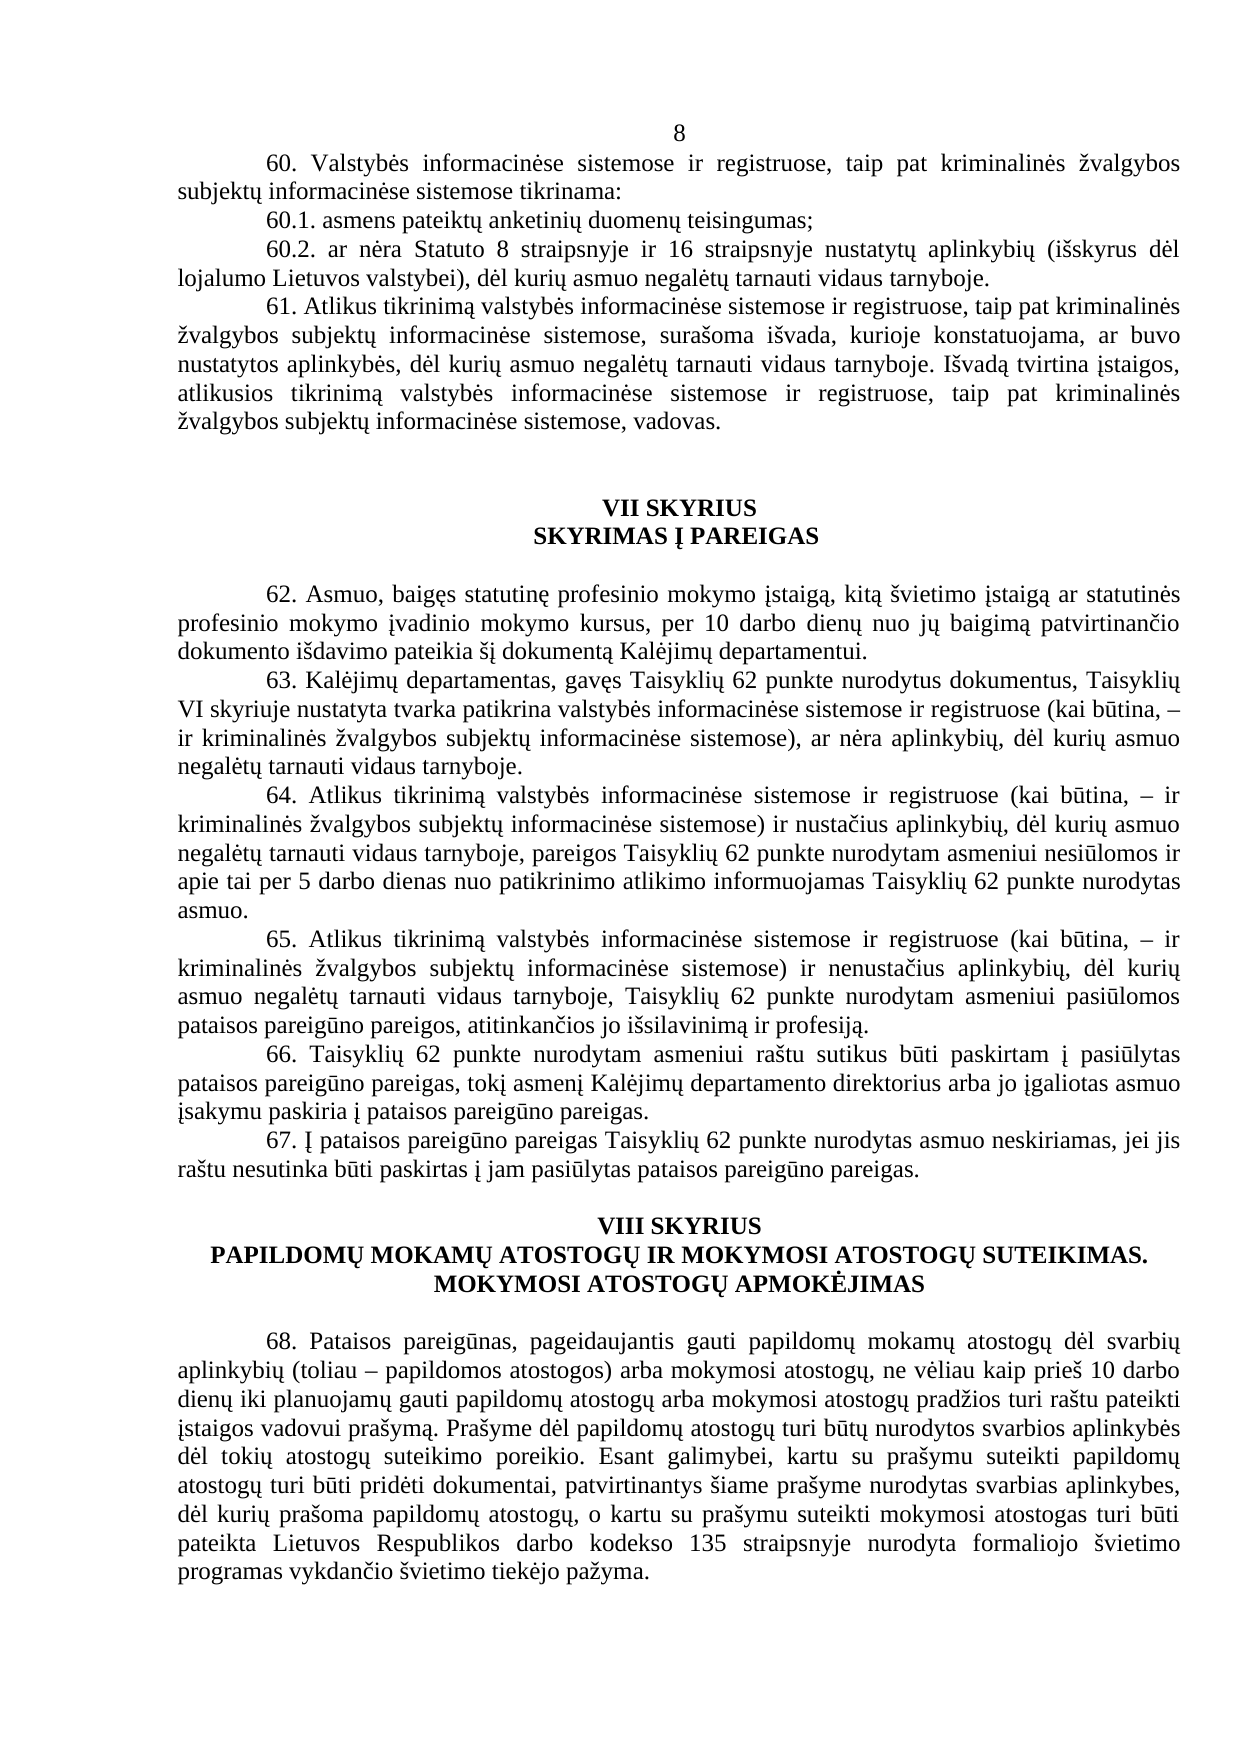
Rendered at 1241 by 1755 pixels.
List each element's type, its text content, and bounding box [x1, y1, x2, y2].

text 61. Atlikus tikrinimą valstybės informacinėse sistemose ir registruose, taip pat kriminalinės žvalgybos subjektų informacinėse sistemose, surašoma išvada, kurioje konstatuojama, ar buvo nustatytos aplinkybės, dėl kurių asmuo negalėtų tarnauti vidaus tarnyboje. Išvadą tvirtina įstaigos, atlikusios tikrinimą valstybės informacinėse sistemose ir registruose, taip pat kriminalinės žvalgybos subjektų informacinėse sistemose, vadovas. [177, 291, 1181, 435]
text 66. Taisyklių 62 punkte nurodytam asmeniui raštu sutikus būti paskirtam į pasiūlytas pataisos pareigūno pareigas, tokį asmenį Kalėjimų departamento direktorius arba jo įgaliotas asmuo įsakymu paskiria į pataisos pareigūno pareigas. [177, 1039, 1181, 1125]
text PAPILDOMŲ MOKAMŲ ATOSTOGŲ IR MOKYMOSI ATOSTOGŲ SUTEIKIMAS. MOKYMOSI ATOSTOGŲ APMOKĖJIMAS [177, 1240, 1181, 1298]
text SKYRIMAS Į PAREIGAS [177, 521, 1181, 550]
text VII SKYRIUS [177, 493, 1181, 521]
text 63. Kalėjimų departamentas, gavęs Taisyklių 62 punkte nurodytus dokumentus, Taisyklių VI skyriuje nustatyta tvarka patikrina valstybės informacinėse sistemose ir registruose (kai būtina, – ir kriminalinės žvalgybos subjektų informacinėse sistemose), ar nėra aplinkybių, dėl kurių asmuo negalėtų tarnauti vidaus tarnyboje. [177, 665, 1181, 780]
text 65. Atlikus tikrinimą valstybės informacinėse sistemose ir registruose (kai būtina, – ir kriminalinės žvalgybos subjektų informacinėse sistemose) ir nenustačius aplinkybių, dėl kurių asmuo negalėtų tarnauti vidaus tarnyboje, Taisyklių 62 punkte nurodytam asmeniui pasiūlomos pataisos pareigūno pareigos, atitinkančios jo išsilavinimą ir profesiją. [177, 924, 1181, 1039]
text 60.2. ar nėra Statuto 8 straipsnyje ir 16 straipsnyje nustatytų aplinkybių (išskyrus dėl lojalumo Lietuvos valstybei), dėl kurių asmuo negalėtų tarnauti vidaus tarnyboje. [177, 234, 1181, 291]
text 62. Asmuo, baigęs statutinę profesinio mokymo įstaigą, kitą švietimo įstaigą ar statutinės profesinio mokymo įvadinio mokymo kursus, per 10 darbo dienų nuo jų baigimą patvirtinančio dokumento išdavimo pateikia šį dokumentą Kalėjimų departamentui. [177, 579, 1181, 665]
text VIII SKYRIUS [177, 1211, 1181, 1240]
text 67. Į pataisos pareigūno pareigas Taisyklių 62 punkte nurodytas asmuo neskiriamas, jei jis raštu nesutinka būti paskirtas į jam pasiūlytas pataisos pareigūno pareigas. [177, 1125, 1181, 1183]
text 64. Atlikus tikrinimą valstybės informacinėse sistemose ir registruose (kai būtina, – ir kriminalinės žvalgybos subjektų informacinėse sistemose) ir nustačius aplinkybių, dėl kurių asmuo negalėtų tarnauti vidaus tarnyboje, pareigos Taisyklių 62 punkte nurodytam asmeniui nesiūlomos ir apie tai per 5 darbo dienas nuo patikrinimo atlikimo informuojamas Taisyklių 62 punkte nurodytas asmuo. [177, 780, 1181, 924]
text 68. Pataisos pareigūnas, pageidaujantis gauti papildomų mokamų atostogų dėl svarbių aplinkybių (toliau – papildomos atostogos) arba mokymosi atostogų, ne vėliau kaip prieš 10 darbo dienų iki planuojamų gauti papildomų atostogų arba mokymosi atostogų pradžios turi raštu pateikti įstaigos vadovui prašymą. Prašyme dėl papildomų atostogų turi būtų nurodytos svarbios aplinkybės dėl tokių atostogų suteikimo poreikio. Esant galimybei, kartu su prašymu suteikti papildomų atostogų turi būti pridėti dokumentai, patvirtinantys šiame prašyme nurodytas svarbias aplinkybes, dėl kurių prašoma papildomų atostogų, o kartu su prašymu suteikti mokymosi atostogas turi būti pateikta Lietuvos Respublikos darbo kodekso 135 straipsnyje nurodyta formaliojo švietimo programas vykdančio švietimo tiekėjo pažyma. [177, 1326, 1181, 1585]
text 60.1. asmens pateiktų anketinių duomenų teisingumas; [177, 205, 1181, 234]
text 60. Valstybės informacinėse sistemose ir registruose, taip pat kriminalinės žvalgybos subjektų informacinėse sistemose tikrinama: [177, 148, 1181, 205]
